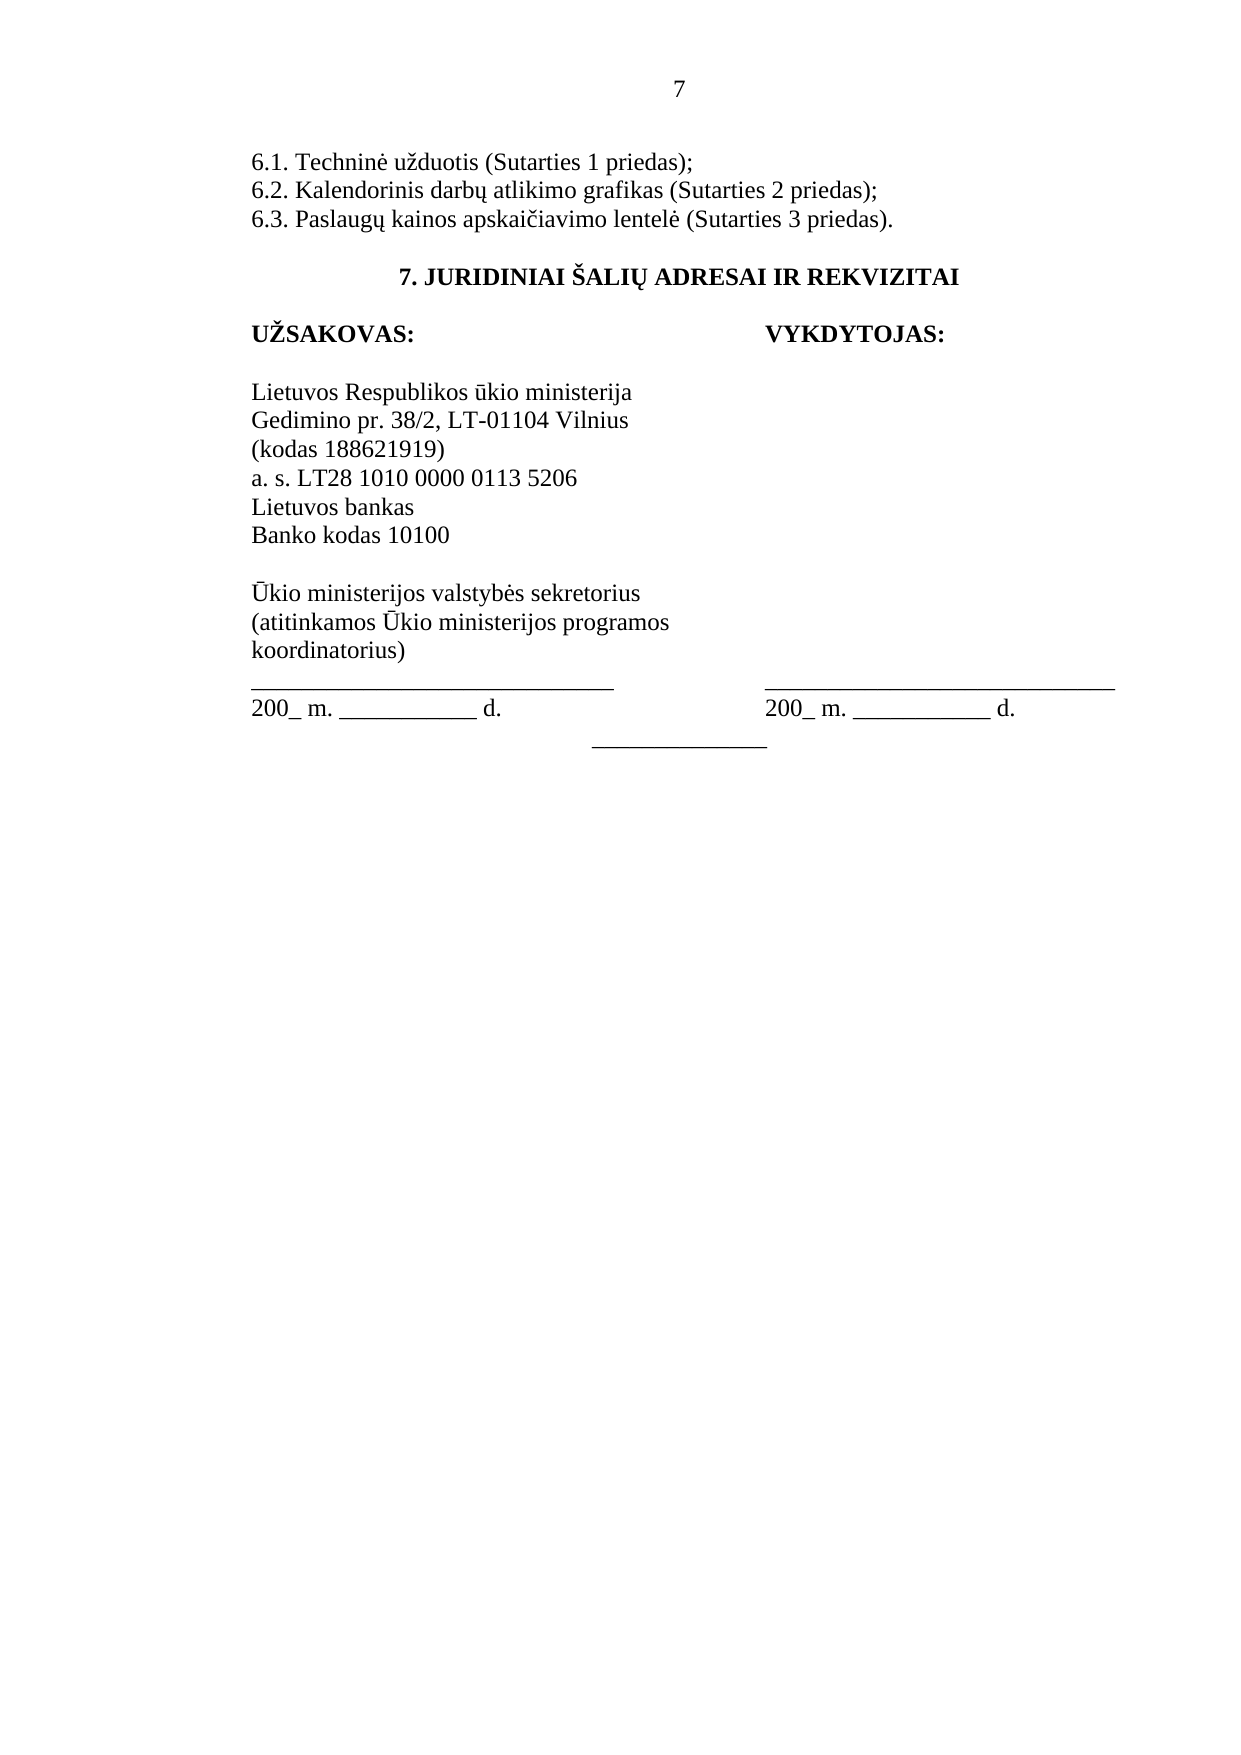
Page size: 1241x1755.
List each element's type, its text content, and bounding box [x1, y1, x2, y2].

text 200_ m. ___________ d. 200_ m. ___________ d. [177, 693, 1181, 722]
text _____________________________ ____________________________ [177, 664, 1181, 693]
text a. s. LT28 1010 0000 0113 5206 [177, 463, 1181, 492]
text 6.1. Techninė užduotis (Sutarties 1 priedas); [177, 147, 1181, 176]
text ______________ [177, 722, 1181, 751]
text UŽSAKOVAS: VYKDYTOJAS: [177, 319, 1181, 348]
text (kodas 188621919) [177, 434, 1181, 463]
text 6.2. Kalendorinis darbų atlikimo grafikas (Sutarties 2 priedas); [177, 176, 1181, 204]
text Lietuvos bankas [177, 492, 1181, 521]
text (atitinkamos Ūkio ministerijos programos [177, 607, 1181, 636]
text Lietuvos Respublikos ūkio ministerija [177, 377, 1181, 406]
text Ūkio ministerijos valstybės sekretorius [177, 578, 1181, 607]
text Gedimino pr. 38/2, LT-01104 Vilnius [177, 406, 1181, 434]
text 6.3. Paslaugų kainos apskaičiavimo lentelė (Sutarties 3 priedas). [177, 204, 1181, 233]
text Banko kodas 10100 [177, 521, 1181, 549]
text 7. JURIDINIAI ŠALIŲ ADRESAI IR REKVIZITAI [177, 262, 1181, 291]
text koordinatorius) [177, 636, 1181, 664]
